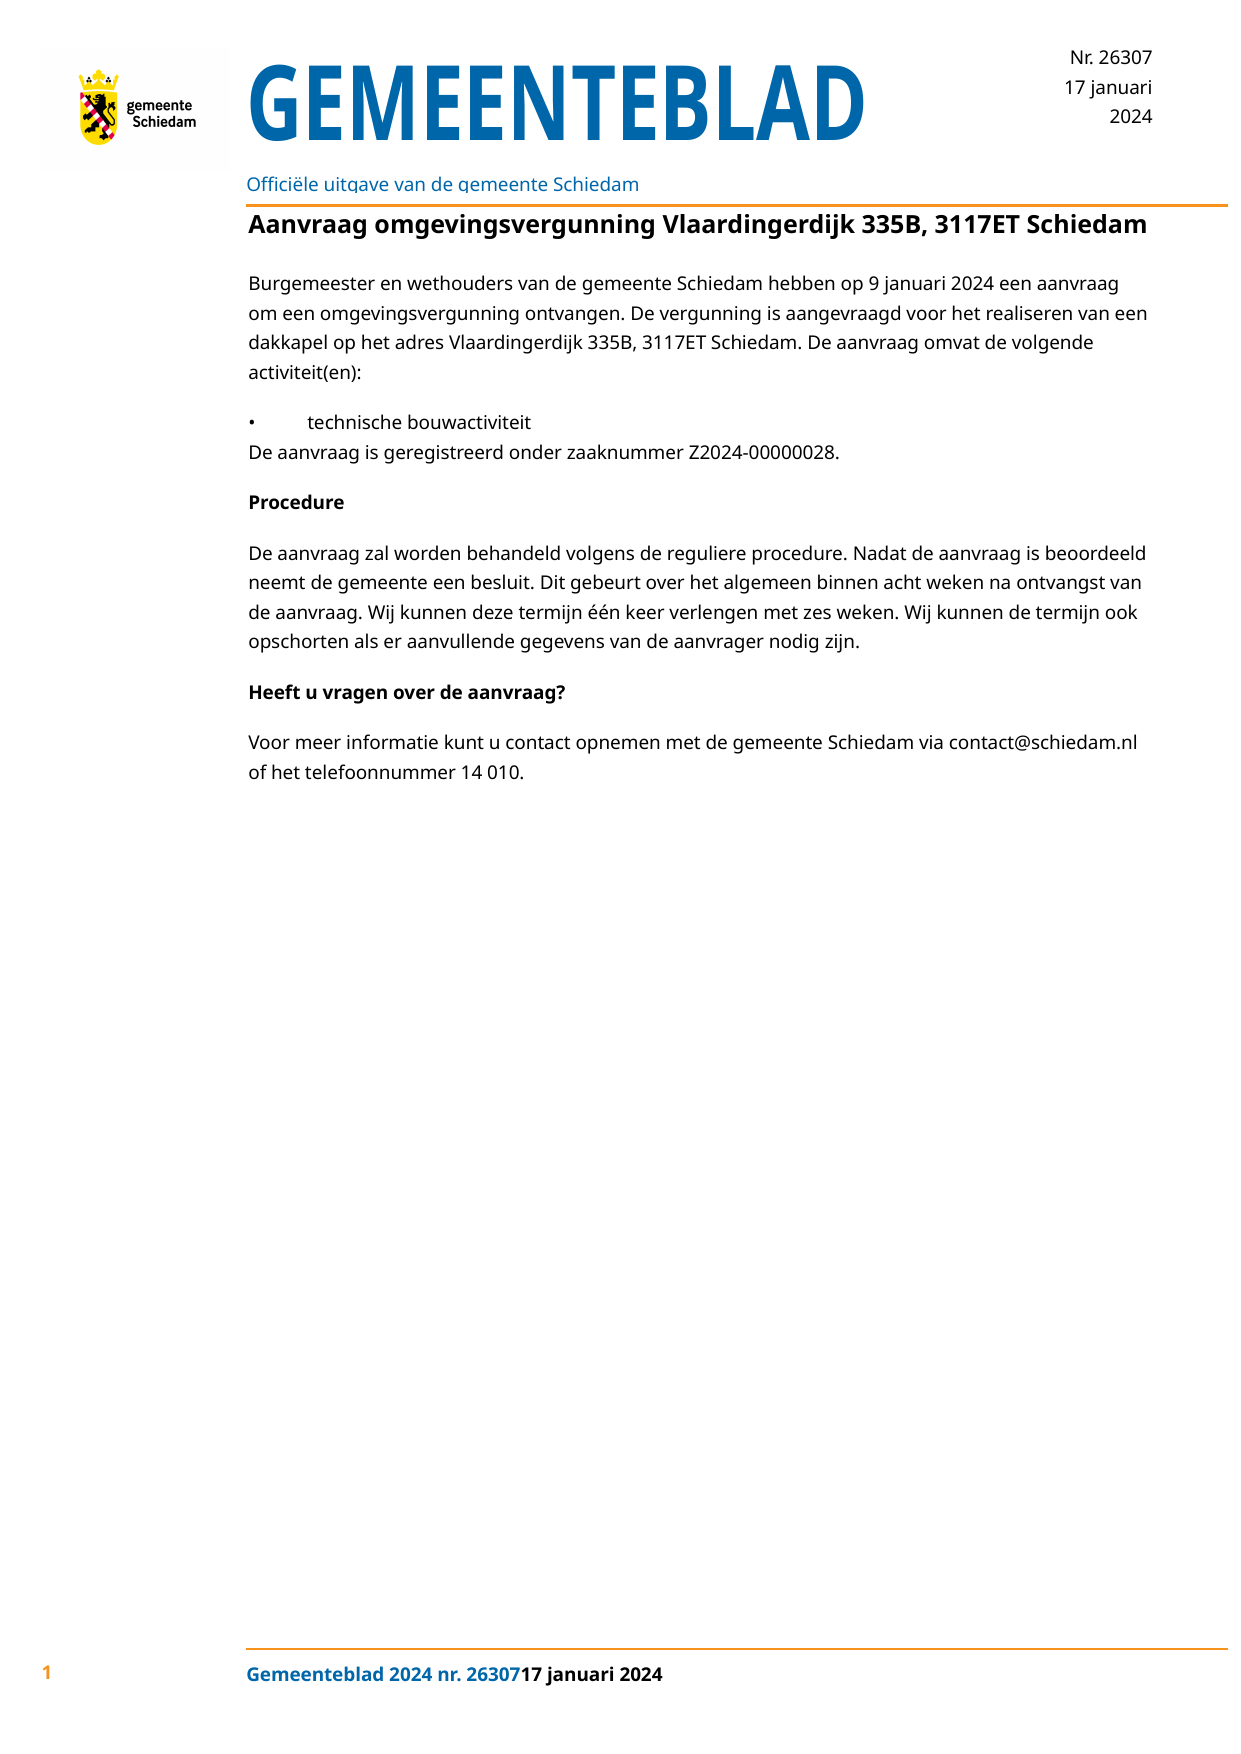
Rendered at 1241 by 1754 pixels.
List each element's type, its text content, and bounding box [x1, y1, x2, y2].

picture [41, 47, 231, 172]
text De aanvraag is geregistreerd onder zaaknummer Z2024-00000028. [248, 439, 1152, 465]
text Heeft u vragen over de aanvraag? [248, 679, 1152, 705]
text Burgemeester en wethouders van de gemeente Schiedam hebben op 9 januari 2024 een aanvraag om een omgevingsvergunning ontvangen. De vergunning is aangevraagd voor het realiseren van een dakkapel op het adres Vlaardingerdijk 335B, 3117ET Schiedam. De aanvraag omvat de volgende activiteit(en): [248, 270, 1152, 385]
text Procedure [248, 489, 1152, 515]
text De aanvraag zal worden behandeld volgens de reguliere procedure. Nadat de aanvraag is beoordeeld neemt de gemeente een besluit. Dit gebeurt over het algemeen binnen acht weken na ontvangst van de aanvraag. Wij kunnen deze termijn één keer verlengen met zes weken. Wij kunnen de termijn ook opschorten als er aanvullende gegevens van de aanvrager nodig zijn. [248, 540, 1152, 654]
text Voor meer informatie kunt u contact opnemen met de gemeente Schiedam via contact@schiedam.nl of het telefoonnummer 14 010. [248, 729, 1152, 785]
list technische bouwactiviteit [248, 409, 1152, 435]
text Aanvraag omgevingsvergunning Vlaardingerdijk 335B, 3117ET Schiedam [248, 207, 1152, 241]
